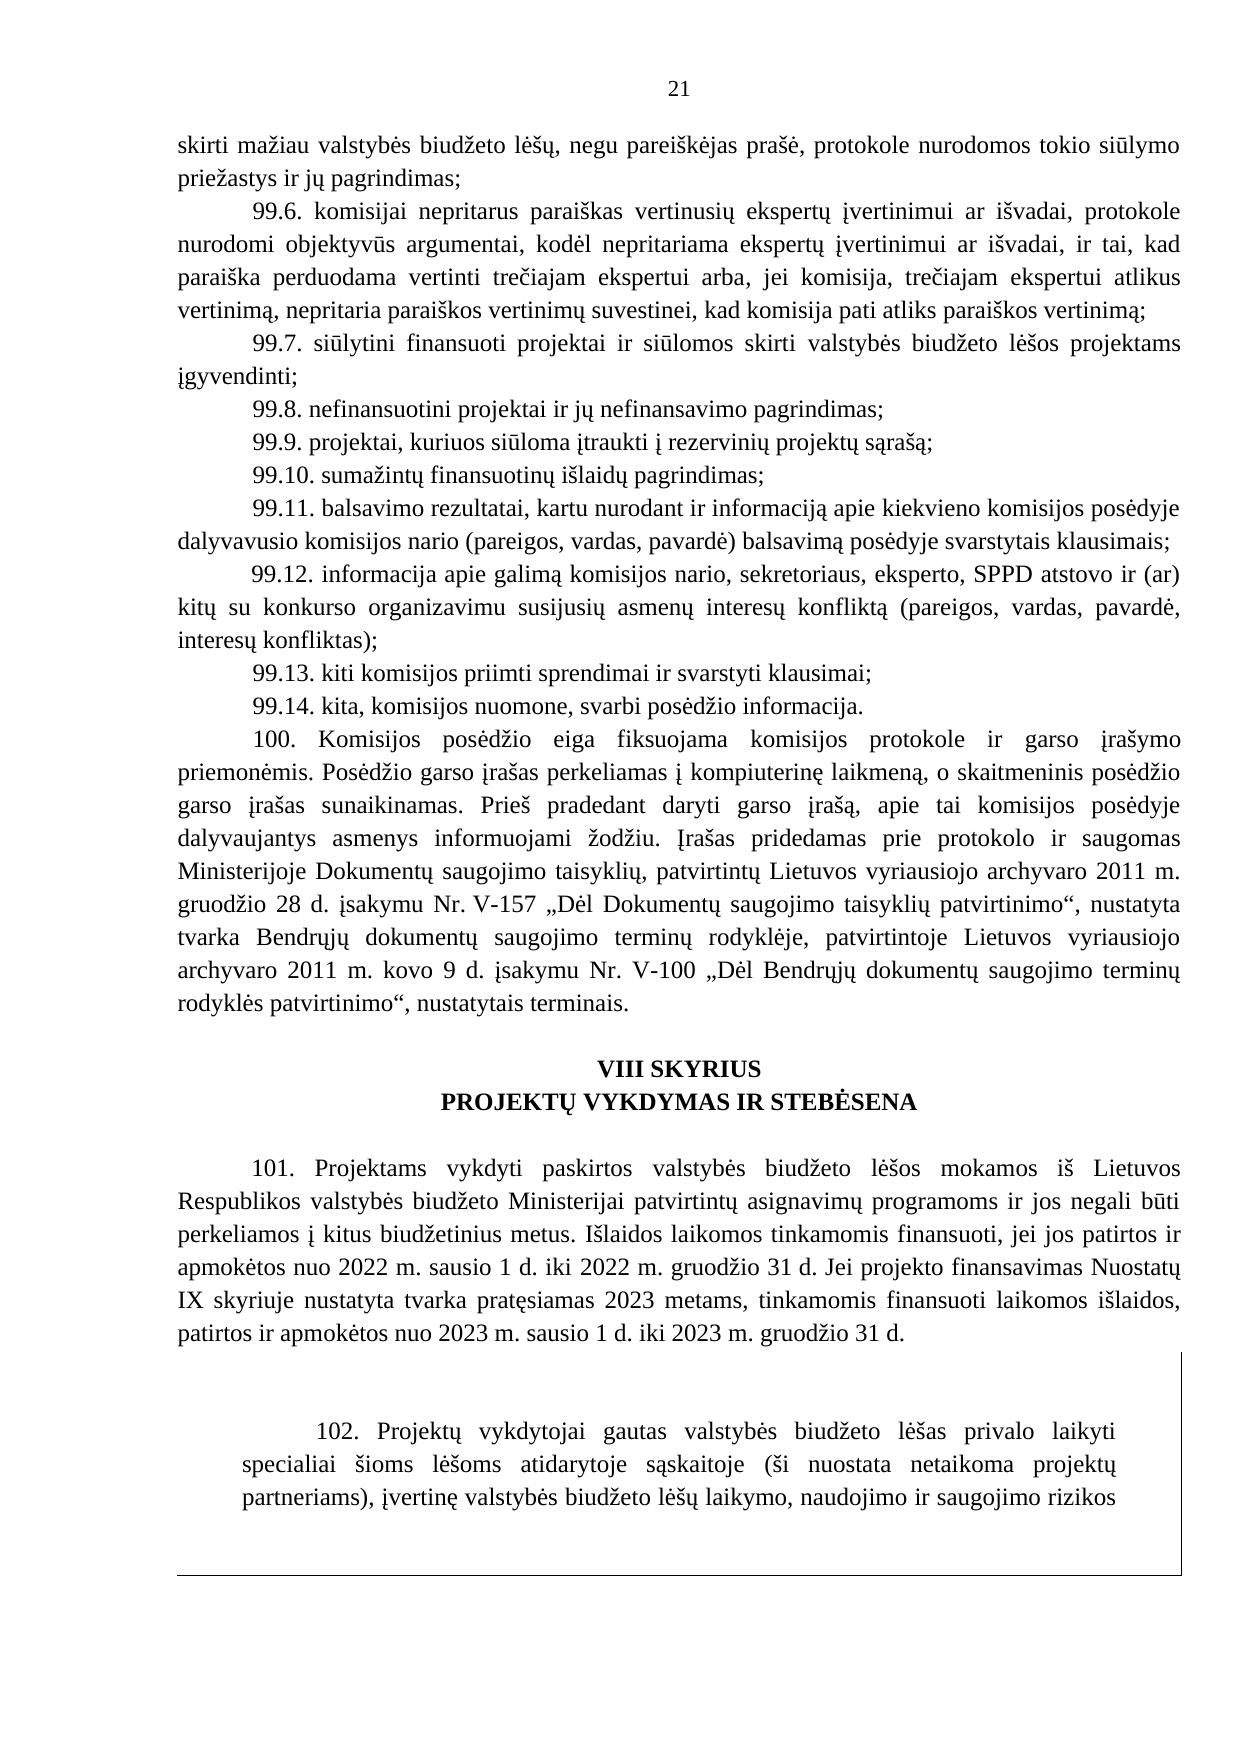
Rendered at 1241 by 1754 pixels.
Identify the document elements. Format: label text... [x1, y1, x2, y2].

text PROJEKTŲ VYKDYMAS IR STEBĖSENA [177, 1087, 1181, 1116]
text VIII SKYRIUS [177, 1054, 1181, 1083]
text skirti mažiau valstybės biudžeto lėšų, negu pareiškėjas prašė, protokole nurodomos tokio siūlymo priežastys ir jų pagrindimas; [177, 130, 1181, 192]
text 99.9. projektai, kuriuos siūloma įtraukti į rezervinių projektų sąrašą; [177, 427, 1181, 456]
text 99.6. komisijai nepritarus paraiškas vertinusių ekspertų įvertinimui ar išvadai, protokole nurodomi objektyvūs argumentai, kodėl nepritariama ekspertų įvertinimui ar išvadai, ir tai, kad paraiška perduodama vertinti trečiajam ekspertui arba, jei komisija, trečiajam ekspertui atlikus vertinimą, nepritaria paraiškos vertinimų suvestinei, kad komisija pati atliks paraiškos vertinimą; [177, 196, 1181, 324]
text 100. Komisijos posėdžio eiga fiksuojama komisijos protokole ir garso įrašymo priemonėmis. Posėdžio garso įrašas perkeliamas į kompiuterinę laikmeną, o skaitmeninis posėdžio garso įrašas sunaikinamas. Prieš pradedant daryti garso įrašą, apie tai komisijos posėdyje dalyvaujantys asmenys informuojami žodžiu. Įrašas pridedamas prie protokolo ir saugomas Ministerijoje Dokumentų saugojimo taisyklių, patvirtintų Lietuvos vyriausiojo archyvaro 2011 m. gruodžio 28 d. įsakymu Nr. V-157 „Dėl Dokumentų saugojimo taisyklių patvirtinimo“, nustatyta tvarka Bendrųjų dokumentų saugojimo terminų rodyklėje, patvirtintoje Lietuvos vyriausiojo archyvaro 2011 m. kovo 9 d. įsakymu Nr. V-100 „Dėl Bendrųjų dokumentų saugojimo terminų rodyklės patvirtinimo“, nustatytais terminais. [177, 724, 1181, 1017]
text 99.14. kita, komisijos nuomone, svarbi posėdžio informacija. [177, 691, 1181, 720]
text 101. Projektams vykdyti paskirtos valstybės biudžeto lėšos mokamos iš Lietuvos Respublikos valstybės biudžeto Ministerijai patvirtintų asignavimų programoms ir jos negali būti perkeliamos į kitus biudžetinius metus. Išlaidos laikomos tinkamomis finansuoti, jei jos patirtos ir apmokėtos nuo 2022 m. sausio 1 d. iki 2022 m. gruodžio 31 d. Jei projekto finansavimas Nuostatų IX skyriuje nustatyta tvarka pratęsiamas 2023 metams, tinkamomis finansuoti laikomos išlaidos, patirtos ir apmokėtos nuo 2023 m. sausio 1 d. iki 2023 m. gruodžio 31 d. [177, 1153, 1181, 1347]
text 99.13. kiti komisijos priimti sprendimai ir svarstyti klausimai; [177, 658, 1181, 687]
text 102. Projektų vykdytojai gautas valstybės biudžeto lėšas privalo laikyti specialiai šioms lėšoms atidarytoje sąskaitoje (ši nuostata netaikoma projektų partneriams), įvertinę valstybės biudžeto lėšų laikymo, naudojimo ir saugojimo rizikos veiksnius, ir naudoti tik Sutartyje ir Sutartimi patvirtintoje sąmatoje nurodytai veiklai vykdyti. [177, 1352, 1181, 1575]
text 99.10. sumažintų finansuotinų išlaidų pagrindimas; [177, 460, 1181, 489]
text 99.12. informacija apie galimą komisijos nario, sekretoriaus, eksperto, SPPD atstovo ir (ar) kitų su konkurso organizavimu susijusių asmenų interesų konfliktą (pareigos, vardas, pavardė, interesų konfliktas); [177, 559, 1181, 654]
text 99.7. siūlytini finansuoti projektai ir siūlomos skirti valstybės biudžeto lėšos projektams įgyvendinti; [177, 328, 1181, 390]
text 99.11. balsavimo rezultatai, kartu nurodant ir informaciją apie kiekvieno komisijos posėdyje dalyvavusio komisijos nario (pareigos, vardas, pavardė) balsavimą posėdyje svarstytais klausimais; [177, 493, 1181, 555]
text 99.8. nefinansuotini projektai ir jų nefinansavimo pagrindimas; [177, 394, 1181, 423]
